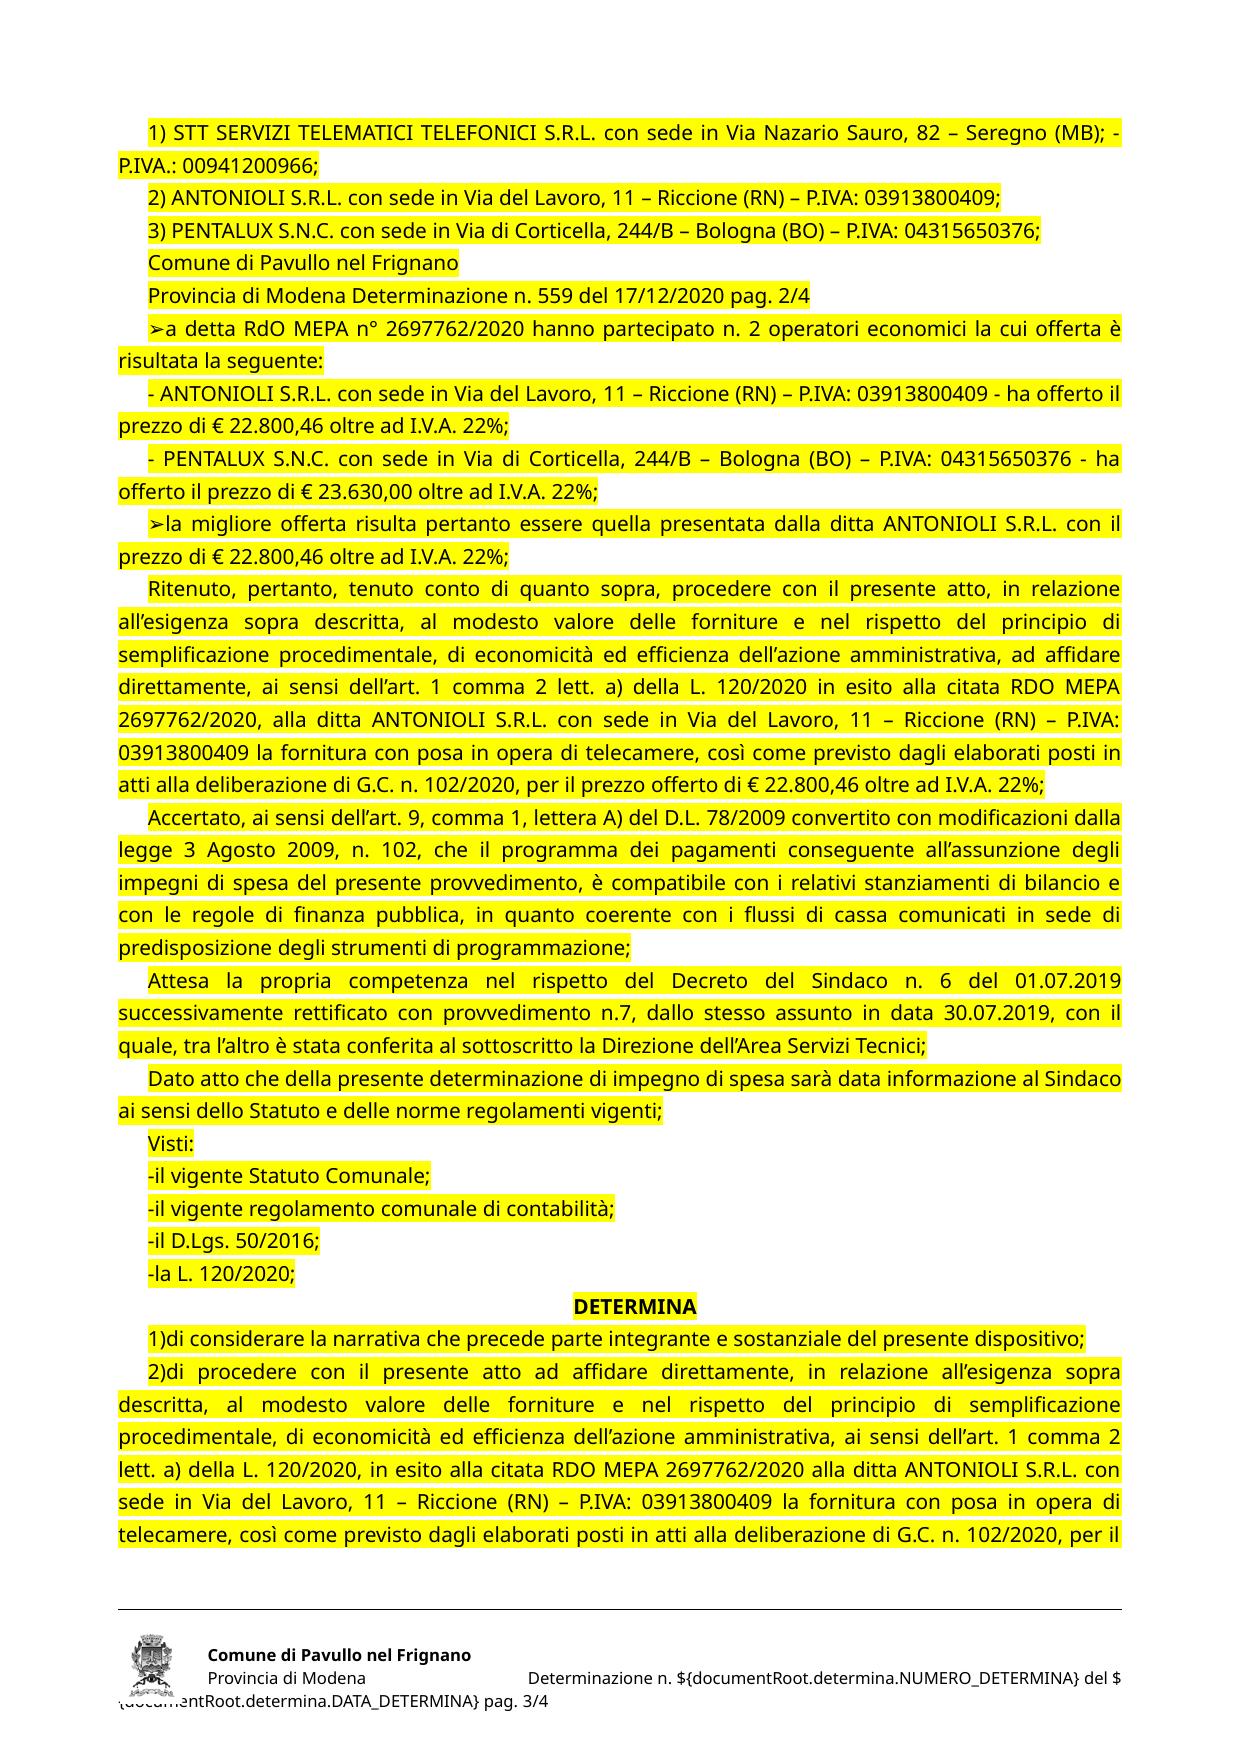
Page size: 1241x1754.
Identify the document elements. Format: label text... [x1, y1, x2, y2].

text -il D.Lgs. 50/2016; [118, 1227, 1122, 1255]
text Provincia di Modena Determinazione n. 559 del 17/12/2020 pag. 2/4 [118, 281, 1122, 309]
text 2) ANTONIOLI S.R.L. con sede in Via del Lavoro, 11 – Riccione (RN) – P.IVA: 03913800409; [118, 183, 1122, 212]
text 2)di procedere con il presente atto ad affidare direttamente, in relazione all’esigenza sopra descritta, al modesto valore delle forniture e nel rispetto del principio di semplificazione procedimentale, di economicità ed efficienza dell’azione amministrativa, ai sensi dell’art. 1 comma 2 lett. a) della L. 120/2020, in esito alla citata RDO MEPA 2697762/2020 alla ditta ANTONIOLI S.R.L. con sede in Via del Lavoro, 11 – Riccione (RN) – P.IVA: 03913800409 la fornitura con posa in opera di telecamere, così come previsto dagli elaborati posti in atti alla deliberazione di G.C. n. 102/2020, per il [118, 1357, 1122, 1548]
text 3) PENTALUX S.N.C. con sede in Via di Corticella, 244/B – Bologna (BO) – P.IVA: 04315650376; [118, 216, 1122, 244]
text Visti: [118, 1129, 1122, 1157]
text -il vigente Statuto Comunale; [118, 1161, 1122, 1190]
text Ritenuto, pertanto, tenuto conto di quanto sopra, procedere con il presente atto, in relazione all’esigenza sopra descritta, al modesto valore delle forniture e nel rispetto del principio di semplificazione procedimentale, di economicità ed efficienza dell’azione amministrativa, ad affidare direttamente, ai sensi dell’art. 1 comma 2 lett. a) della L. 120/2020 in esito alla citata RDO MEPA 2697762/2020, alla ditta ANTONIOLI S.R.L. con sede in Via del Lavoro, 11 – Riccione (RN) – P.IVA: 03913800409 la fornitura con posa in opera di telecamere, così come previsto dagli elaborati posti in atti alla deliberazione di G.C. n. 102/2020, per il prezzo offerto di € 22.800,46 oltre ad I.V.A. 22%; [118, 574, 1122, 799]
text Dato atto che della presente determinazione di impegno di spesa sarà data informazione al Sindaco ai sensi dello Statuto e delle norme regolamenti vigenti; [118, 1064, 1122, 1125]
text ➢a detta RdO MEPA n° 2697762/2020 hanno partecipato n. 2 operatori economici la cui offerta è risultata la seguente: [118, 314, 1122, 375]
text -il vigente regolamento comunale di contabilità; [118, 1194, 1122, 1222]
text Comune di Pavullo nel Frignano [118, 248, 1122, 277]
text Attesa la propria competenza nel rispetto del Decreto del Sindaco n. 6 del 01.07.2019 successivamente rettificato con provvedimento n.7, dallo stesso assunto in data 30.07.2019, con il quale, tra l’altro è stata conferita al sottoscritto la Direzione dell’Area Servizi Tecnici; [118, 966, 1122, 1059]
text 1) STT SERVIZI TELEMATICI TELEFONICI S.R.L. con sede in Via Nazario Sauro, 82 – Seregno (MB); - P.IVA.: 00941200966; [118, 118, 1122, 179]
text - ANTONIOLI S.R.L. con sede in Via del Lavoro, 11 – Riccione (RN) – P.IVA: 03913800409 - ha offerto il prezzo di € 22.800,46 oltre ad I.V.A. 22%; [118, 379, 1122, 440]
text 1)di considerare la narrativa che precede parte integrante e sostanziale del presente dispositivo; [118, 1324, 1122, 1353]
text - PENTALUX S.N.C. con sede in Via di Corticella, 244/B – Bologna (BO) – P.IVA: 04315650376 - ha offerto il prezzo di € 23.630,00 oltre ad I.V.A. 22%; [118, 444, 1122, 505]
text ➢la migliore offerta risulta pertanto essere quella presentata dalla ditta ANTONIOLI S.R.L. con il prezzo di € 22.800,46 oltre ad I.V.A. 22%; [118, 509, 1122, 570]
picture [120, 1631, 183, 1704]
text -la L. 120/2020; [118, 1259, 1122, 1288]
text Accertato, ai sensi dell’art. 9, comma 1, lettera A) del D.L. 78/2009 convertito con modificazioni dalla legge 3 Agosto 2009, n. 102, che il programma dei pagamenti conseguente all’assunzione degli impegni di spesa del presente provvedimento, è compatibile con i relativi stanziamenti di bilancio e con le regole di finanza pubblica, in quanto coerente con i flussi di cassa comunicati in sede di predisposizione degli strumenti di programmazione; [118, 803, 1122, 962]
text DETERMINA [118, 1292, 1122, 1320]
